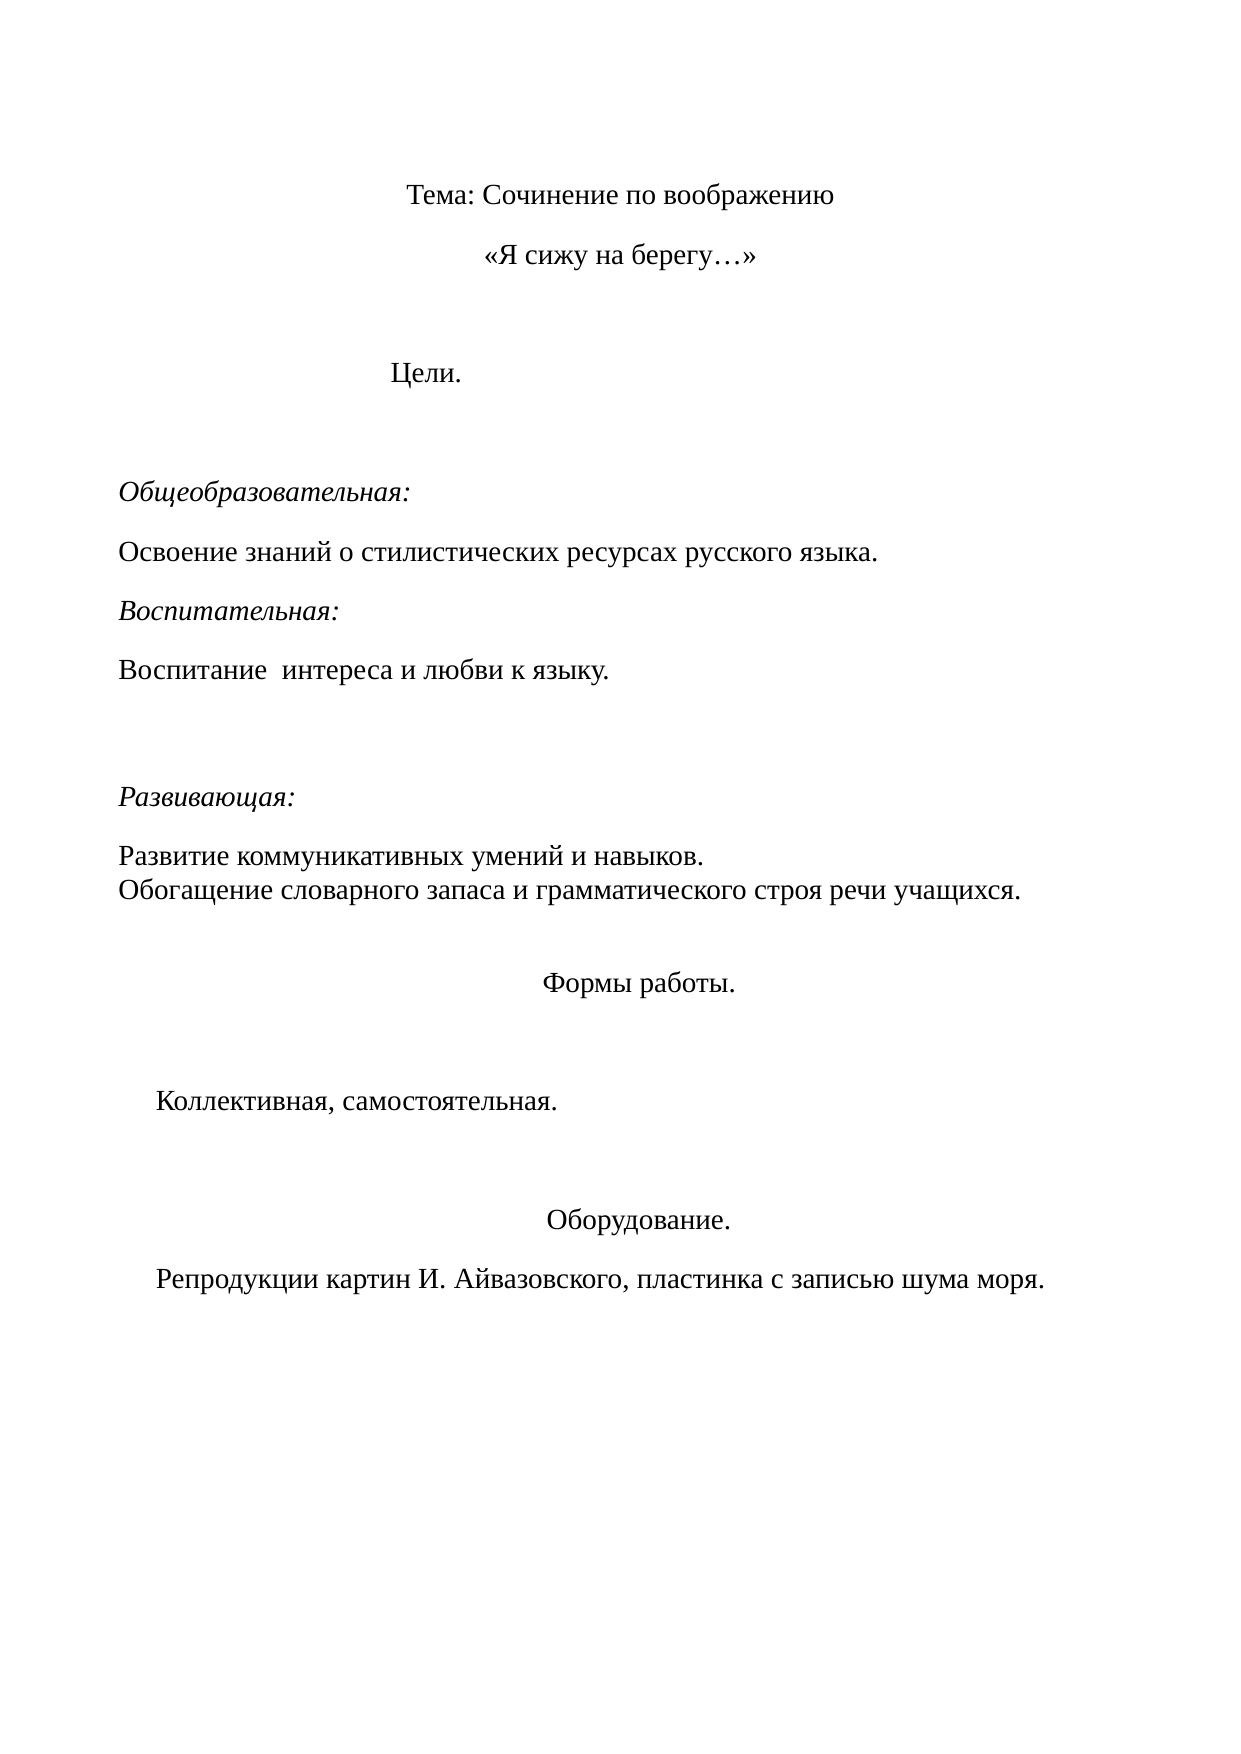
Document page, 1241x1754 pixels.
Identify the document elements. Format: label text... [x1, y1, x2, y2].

text Общеобразовательная: [118, 474, 1122, 508]
text Коллективная, самостоятельная. [156, 1083, 1122, 1117]
text Тема: Сочинение по воображению [118, 177, 1122, 211]
text Обогащение словарного запаса и грамматического строя речи учащихся. [118, 872, 1122, 905]
text Цели. [339, 356, 1122, 389]
text Освоение знаний о стилистических ресурсах русского языка. [118, 534, 1122, 567]
text Репродукции картин И. Айвазовского, пластинка с записью шума моря. [156, 1262, 1122, 1295]
text Развитие коммуникативных умений и навыков. [118, 838, 1122, 872]
text Воспитательная: [118, 593, 1122, 627]
text «Я сижу на берегу…» [118, 237, 1122, 270]
text Оборудование. [156, 1202, 1122, 1236]
text Развивающая: [118, 779, 1122, 812]
text Формы работы. [156, 965, 1122, 998]
text Воспитание интереса и любви к языку. [118, 652, 1122, 686]
